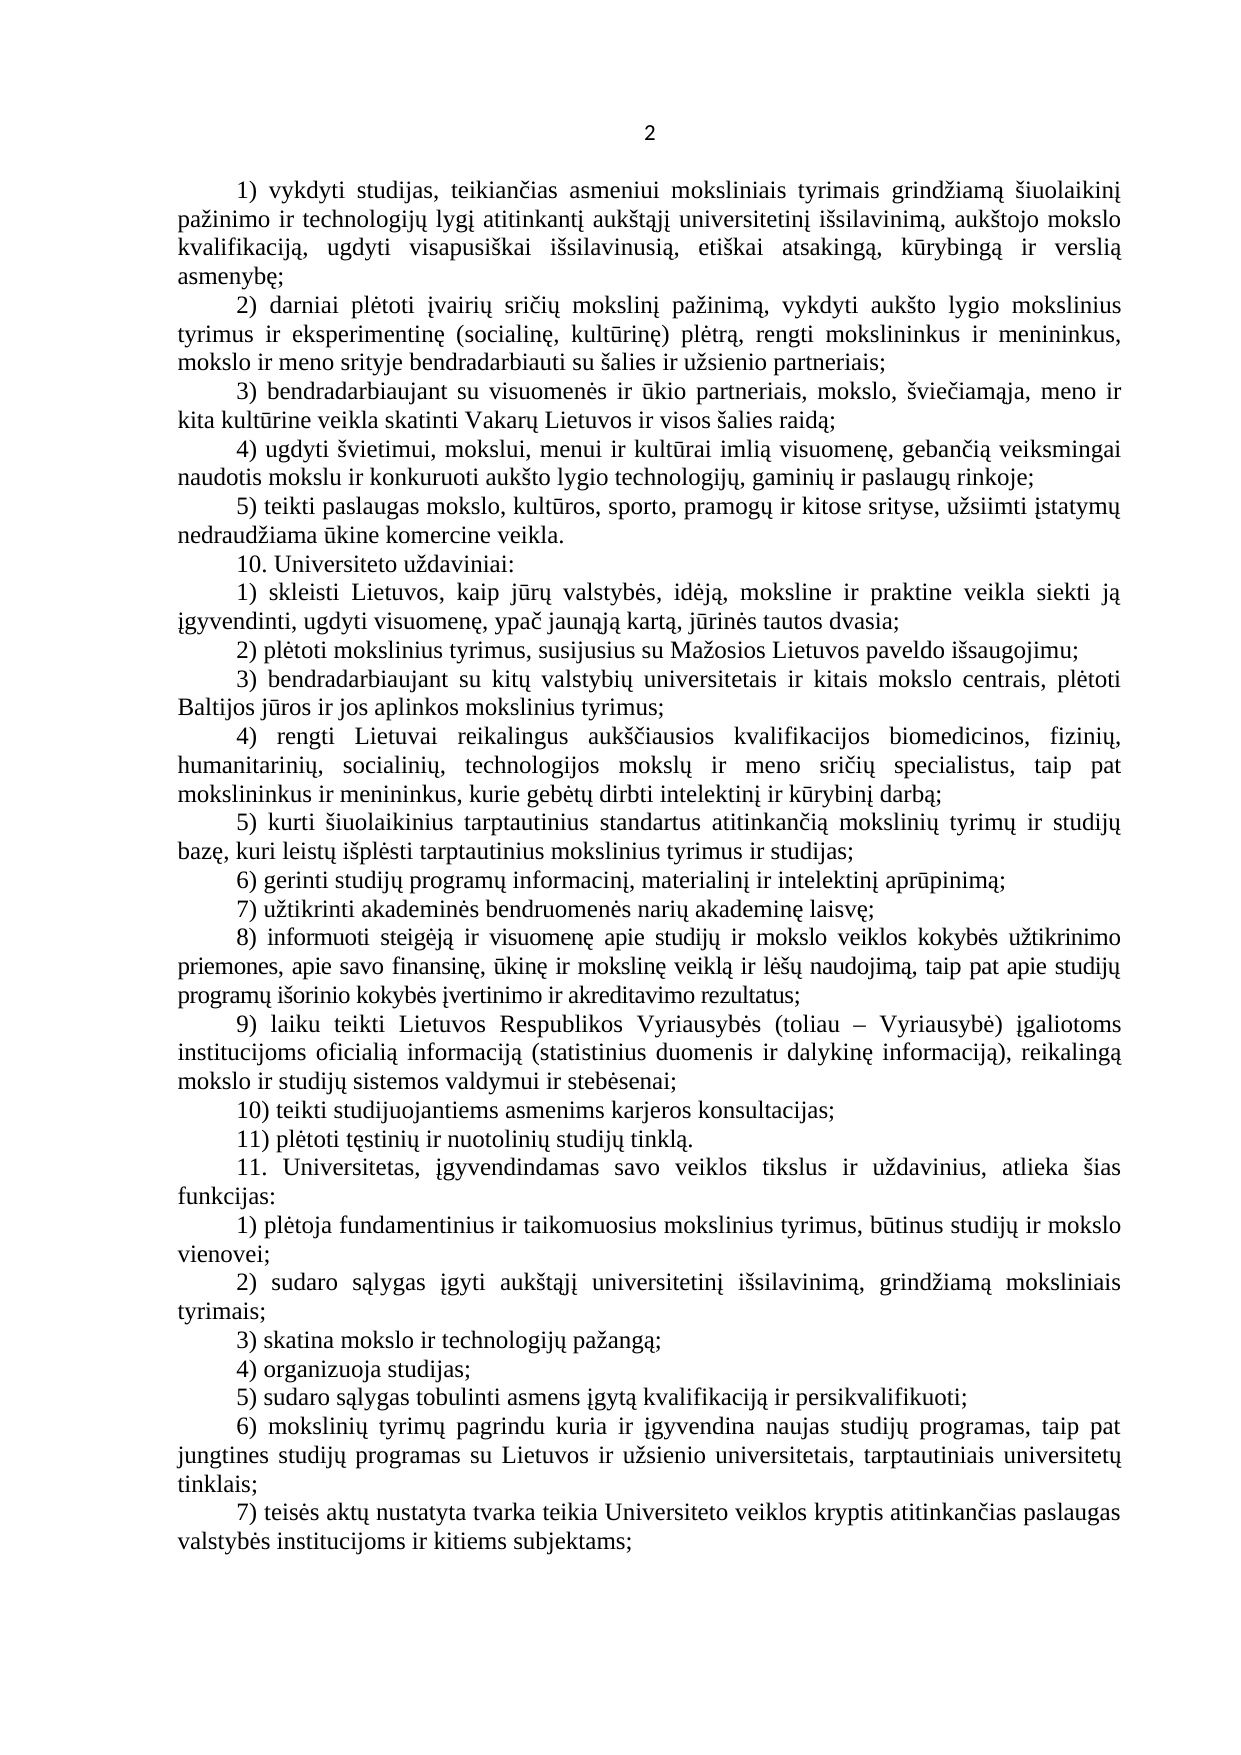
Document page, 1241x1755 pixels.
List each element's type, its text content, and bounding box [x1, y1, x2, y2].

text 5) kurti šiuolaikinius tarptautinius standartus atitinkančią mokslinių tyrimų ir studijų bazę, kuri leistų išplėsti tarptautinius mokslinius tyrimus ir studijas; [177, 807, 1122, 865]
text 2) plėtoti mokslinius tyrimus, susijusius su Mažosios Lietuvos paveldo išsaugojimu; [177, 635, 1122, 664]
text 2) darniai plėtoti įvairių sričių mokslinį pažinimą, vykdyti aukšto lygio mokslinius tyrimus ir eksperimentinę (socialinę, kultūrinę) plėtrą, rengti mokslininkus ir menininkus, mokslo ir meno srityje bendradarbiauti su šalies ir užsienio partneriais; [177, 290, 1122, 376]
text 3) skatina mokslo ir technologijų pažangą; [177, 1325, 1122, 1354]
text 5) sudaro sąlygas tobulinti asmens įgytą kvalifikaciją ir persikvalifikuoti; [177, 1382, 1122, 1411]
text 9) laiku teikti Lietuvos Respublikos Vyriausybės (toliau – Vyriausybė) įgaliotoms institucijoms oficialią informaciją (statistinius duomenis ir dalykinę informaciją), reikalingą mokslo ir studijų sistemos valdymui ir stebėsenai; [177, 1009, 1122, 1095]
text 11) plėtoti tęstinių ir nuotolinių studijų tinklą. [177, 1124, 1122, 1152]
text 1) vykdyti studijas, teikiančias asmeniui moksliniais tyrimais grindžiamą šiuolaikinį pažinimo ir technologijų lygį atitinkantį aukštąjį universitetinį išsilavinimą, aukštojo mokslo kvalifikaciją, ugdyti visapusiškai išsilavinusią, etiškai atsakingą, kūrybingą ir verslią asmenybę; [177, 175, 1122, 290]
text 2) sudaro sąlygas įgyti aukštąjį universitetinį išsilavinimą, grindžiamą moksliniais tyrimais; [177, 1267, 1122, 1325]
text 5) teikti paslaugas mokslo, kultūros, sporto, pramogų ir kitose srityse, užsiimti įstatymų nedraudžiama ūkine komercine veikla. [177, 491, 1122, 549]
text 4) ugdyti švietimui, mokslui, menui ir kultūrai imlią visuomenę, gebančią veiksmingai naudotis mokslu ir konkuruoti aukšto lygio technologijų, gaminių ir paslaugų rinkoje; [177, 434, 1122, 491]
text 11. Universitetas, įgyvendindamas savo veiklos tikslus ir uždavinius, atlieka šias funkcijas: [177, 1152, 1122, 1210]
text 1) skleisti Lietuvos, kaip jūrų valstybės, idėją, moksline ir praktine veikla siekti ją įgyvendinti, ugdyti visuomenę, ypač jaunąją kartą, jūrinės tautos dvasia; [177, 577, 1122, 635]
text 6) gerinti studijų programų informacinį, materialinį ir intelektinį aprūpinimą; [177, 865, 1122, 894]
text 7) teisės aktų nustatyta tvarka teikia Universiteto veiklos kryptis atitinkančias paslaugas valstybės institucijoms ir kitiems subjektams; [177, 1497, 1122, 1555]
text 10) teikti studijuojantiems asmenims karjeros konsultacijas; [177, 1095, 1122, 1124]
text 3) bendradarbiaujant su kitų valstybių universitetais ir kitais mokslo centrais, plėtoti Baltijos jūros ir jos aplinkos mokslinius tyrimus; [177, 664, 1122, 721]
text 7) užtikrinti akademinės bendruomenės narių akademinę laisvę; [177, 894, 1122, 922]
text 3) bendradarbiaujant su visuomenės ir ūkio partneriais, mokslo, šviečiamąja, meno ir kita kultūrine veikla skatinti Vakarų Lietuvos ir visos šalies raidą; [177, 376, 1122, 434]
text 6) mokslinių tyrimų pagrindu kuria ir įgyvendina naujas studijų programas, taip pat jungtines studijų programas su Lietuvos ir užsienio universitetais, tarptautiniais universitetų tinklais; [177, 1411, 1122, 1497]
text 4) rengti Lietuvai reikalingus aukščiausios kvalifikacijos biomedicinos, fizinių, humanitarinių, socialinių, technologijos mokslų ir meno sričių specialistus, taip pat mokslininkus ir menininkus, kurie gebėtų dirbti intelektinį ir kūrybinį darbą; [177, 721, 1122, 807]
text 8) informuoti steigėją ir visuomenę apie studijų ir mokslo veiklos kokybės užtikrinimo priemones, apie savo finansinę, ūkinę ir mokslinę veiklą ir lėšų naudojimą, taip pat apie studijų programų išorinio kokybės įvertinimo ir akreditavimo rezultatus; [177, 922, 1122, 1009]
text 1) plėtoja fundamentinius ir taikomuosius mokslinius tyrimus, būtinus studijų ir mokslo vienovei; [177, 1210, 1122, 1267]
text 4) organizuoja studijas; [177, 1354, 1122, 1382]
text 10. Universiteto uždaviniai: [177, 549, 1122, 577]
